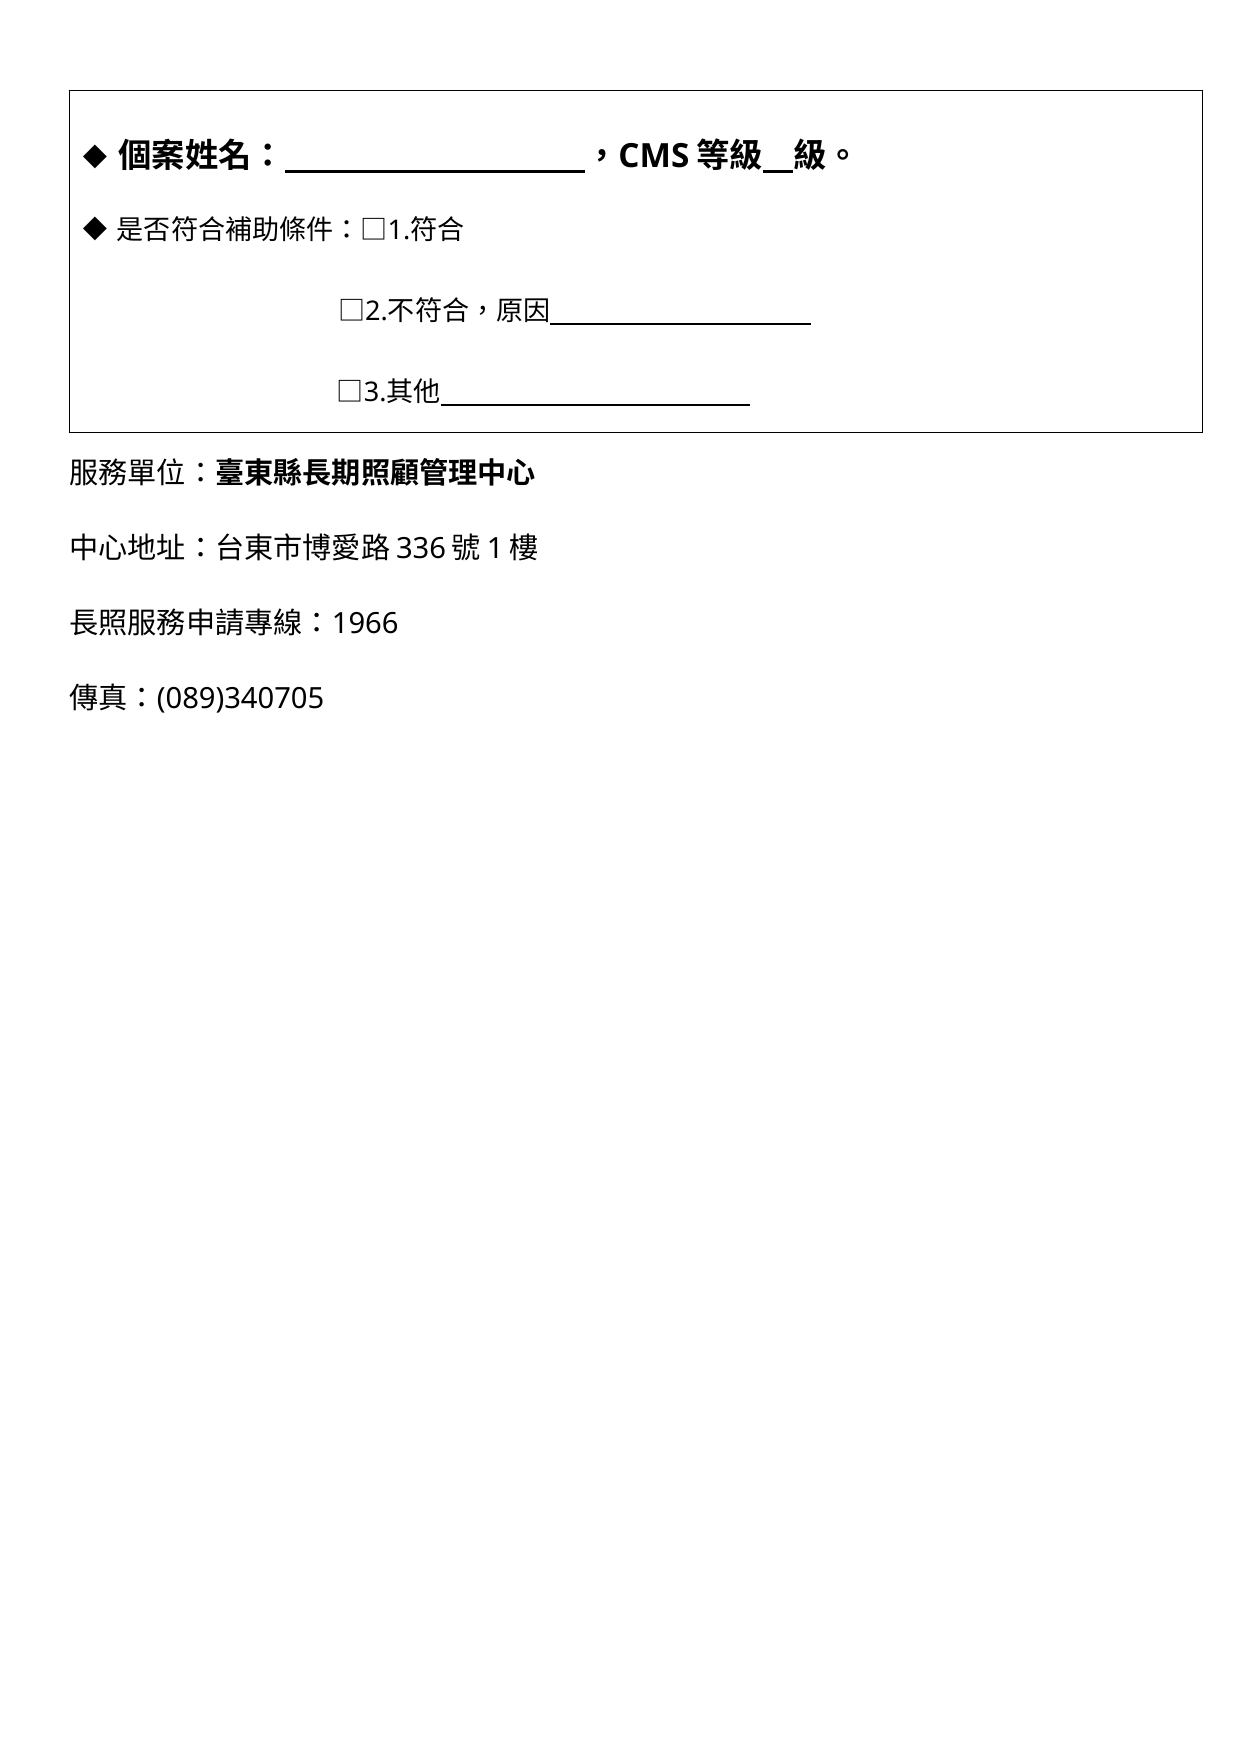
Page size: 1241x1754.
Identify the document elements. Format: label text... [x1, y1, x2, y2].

text 服務單位：臺東縣長期照顧管理中心 [69, 433, 1171, 508]
text 傳真：(089)340705 [69, 658, 1171, 733]
text 中心地址：台東市博愛路336號1樓 [69, 508, 1171, 583]
text 長照服務申請專線：1966 [69, 583, 1171, 658]
table_header 個案姓名： ，CMS等級 級。 是否符合補助條件：□1.符合 □2.不符合，原因 □3.其他 [70, 91, 1202, 432]
